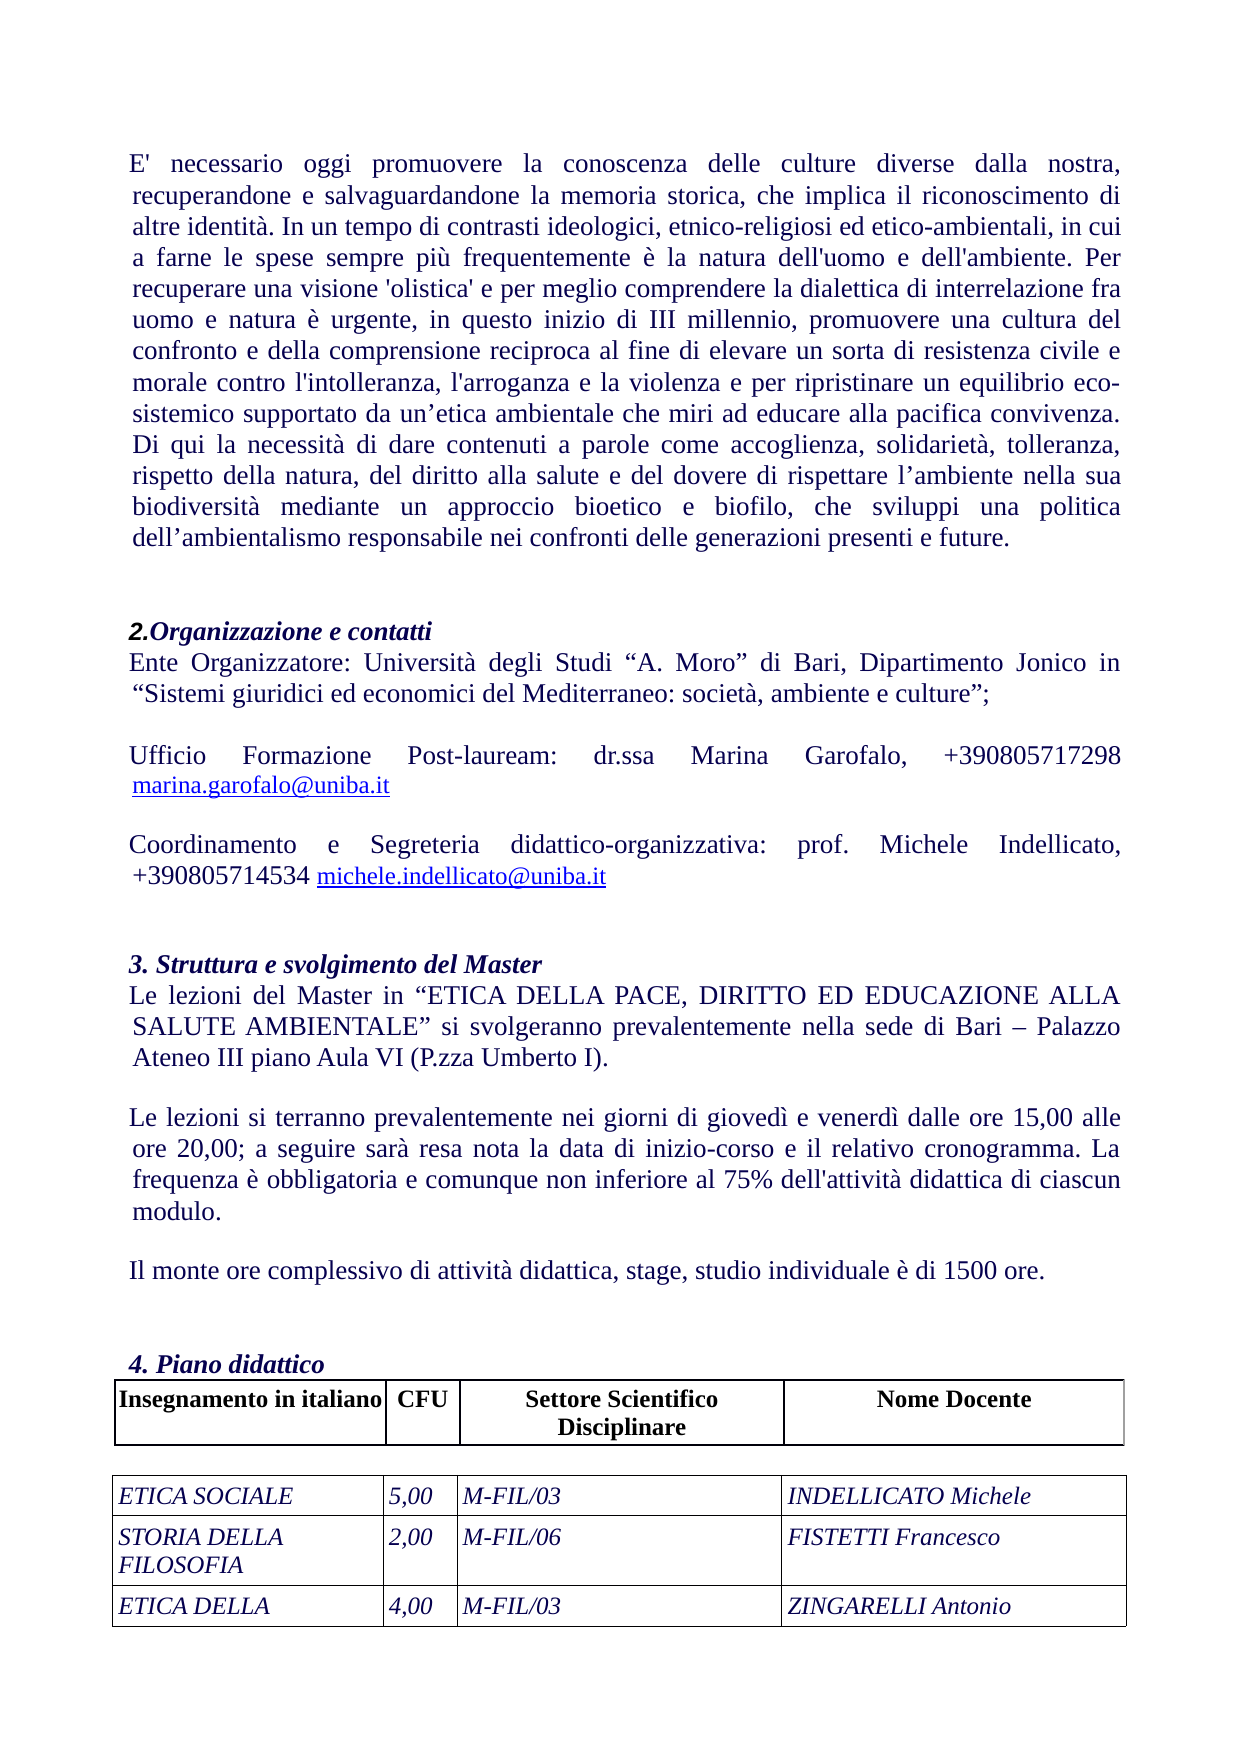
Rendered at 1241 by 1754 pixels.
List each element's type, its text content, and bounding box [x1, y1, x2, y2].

table_header CFU [387, 1381, 459, 1444]
table_header ETICA SOCIALE [113, 1476, 383, 1515]
text Ente Organizzatore: Università degli Studi “A. Moro” di Bari, Dipartimento Jonico in “Sistemi giuridici ed economici del Mediterraneo: società, ambiente e culture”; [128, 646, 1122, 708]
table_header Insegnamento in italiano [116, 1381, 385, 1444]
list Organizzazione e contatti [128, 615, 1122, 646]
table_cell ZINGARELLI Antonio [782, 1586, 1126, 1626]
text 4. Piano didattico [128, 1348, 1122, 1379]
table_cell 2,00 [384, 1516, 457, 1585]
text Coordinamento e Segreteria didattico-organizzativa: prof. Michele Indellicato, +390805714534 michele.indellicato@uniba.it [128, 828, 1122, 890]
table_header Nome Docente [785, 1381, 1123, 1444]
table_cell STORIA DELLA FILOSOFIA [113, 1516, 383, 1585]
table_header M-FIL/03 [458, 1476, 781, 1515]
text Le lezioni si terranno prevalentemente nei giorni di giovedì e venerdì dalle ore 15,00 alle ore 20,00; a seguire sarà resa nota la data di inizio-corso e il relativo cronogramma. La frequenza è obbligatoria e comunque non inferiore al 75% dell'attività didattica di ciascun modulo. [128, 1101, 1122, 1226]
table_header 5,00 [384, 1476, 457, 1515]
table_header INDELLICATO Michele [782, 1476, 1126, 1515]
text Le lezioni del Master in “ETICA DELLA PACE, DIRITTO ED EDUCAZIONE ALLA SALUTE AMBIENTALE” si svolgeranno prevalentemente nella sede di Bari – Palazzo Ateneo III piano Aula VI (P.zza Umberto I). [128, 979, 1122, 1072]
table_header Settore Scientifico Disciplinare [461, 1381, 783, 1444]
table_cell ETICA DELLA [113, 1586, 383, 1626]
text Il monte ore complessivo di attività didattica, stage, studio individuale è di 1500 ore. [128, 1254, 1122, 1286]
table_cell FISTETTI Francesco [782, 1516, 1126, 1585]
table_cell M-FIL/06 [458, 1516, 781, 1585]
table_cell M-FIL/03 [458, 1586, 781, 1626]
text 3. Struttura e svolgimento del Master [128, 948, 1122, 979]
text E' necessario oggi promuovere la conoscenza delle culture diverse dalla nostra, recuperandone e salvaguardandone la memoria storica, che implica il riconoscimento di altre identità. In un tempo di contrasti ideologici, etnico-religiosi ed etico-ambientali, in cui a farne le spese sempre più frequentemente è la natura dell'uomo e dell'ambiente. Per recuperare una visione 'olistica' e per meglio comprendere la dialettica di interrelazione fra uomo e natura è urgente, in questo inizio di III millennio, promuovere una cultura del confronto e della comprensione reciproca al fine di elevare un sorta di resistenza civile e morale contro l'intolleranza, l'arroganza e la violenza e per ripristinare un equilibrio eco-sistemico supportato da un’etica ambientale che miri ad educare alla pacifica convivenza. Di qui la necessità di dare contenuti a parole come accoglienza, solidarietà, tolleranza, rispetto della natura, del diritto alla salute e del dovere di rispettare l’ambiente nella sua biodiversità mediante un approccio bioetico e biofilo, che sviluppi una politica dell’ambientalismo responsabile nei confronti delle generazioni presenti e future. [128, 148, 1122, 552]
text Ufficio Formazione Post-lauream: dr.ssa Marina Garofalo, +390805717298 marina.garofalo@uniba.it [128, 739, 1122, 799]
table_cell 4,00 [384, 1586, 457, 1626]
